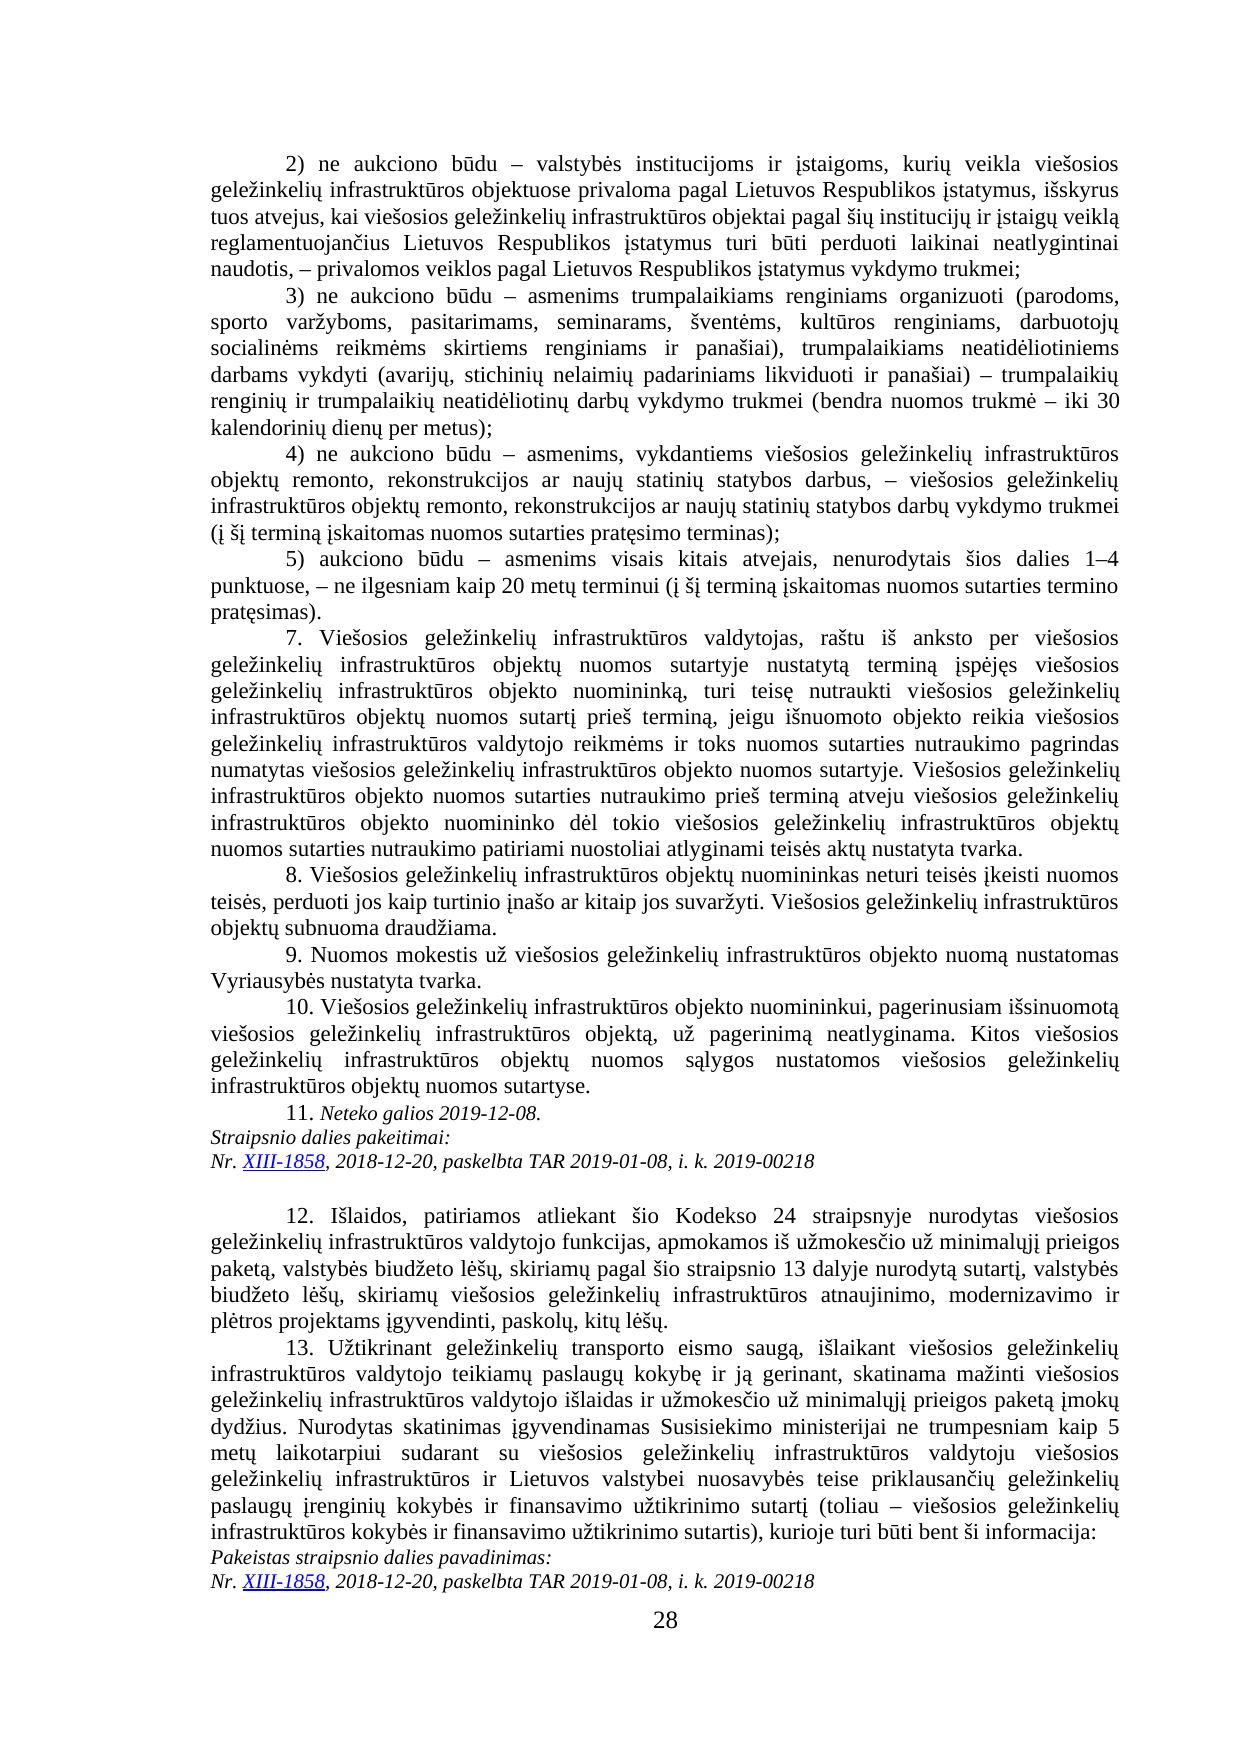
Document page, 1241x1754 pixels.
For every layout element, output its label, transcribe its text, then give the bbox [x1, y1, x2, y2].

text Straipsnio dalies pakeitimai: [210, 1125, 1120, 1149]
text 12. Išlaidos, patiriamos atliekant šio Kodekso 24 straipsnyje nurodytas viešosios geležinkelių infrastruktūros valdytojo funkcijas, apmokamos iš užmokesčio už minimalųjį prieigos paketą, valstybės biudžeto lėšų, skiriamų pagal šio straipsnio 13 dalyje nurodytą sutartį, valstybės biudžeto lėšų, skiriamų viešosios geležinkelių infrastruktūros atnaujinimo, modernizavimo ir plėtros projektams įgyvendinti, paskolų, kitų lėšų. [210, 1202, 1120, 1334]
text 8. Viešosios geležinkelių infrastruktūros objektų nuomininkas neturi teisės įkeisti nuomos teisės, perduoti jos kaip turtinio įnašo ar kitaip jos suvaržyti. Viešosios geležinkelių infrastruktūros objektų subnuoma draudžiama. [210, 862, 1120, 941]
text 3) ne aukciono būdu – asmenims trumpalaikiams renginiams organizuoti (parodoms, sporto varžyboms, pasitarimams, seminarams, šventėms, kultūros renginiams, darbuotojų socialinėms reikmėms skirtiems renginiams ir panašiai), trumpalaikiams neatidėliotiniems darbams vykdyti (avarijų, stichinių nelaimių padariniams likviduoti ir panašiai) – trumpalaikių renginių ir trumpalaikių neatidėliotinų darbų vykdymo trukmei (bendra nuomos trukmė – iki 30 kalendorinių dienų per metus); [210, 282, 1120, 440]
text Pakeistas straipsnio dalies pavadinimas: [210, 1544, 1120, 1569]
text 13. Užtikrinant geležinkelių transporto eismo saugą, išlaikant viešosios geležinkelių infrastruktūros valdytojo teikiamų paslaugų kokybę ir ją gerinant, skatinama mažinti viešosios geležinkelių infrastruktūros valdytojo išlaidas ir užmokesčio už minimalųjį prieigos paketą įmokų dydžius. Nurodytas skatinimas įgyvendinamas Susisiekimo ministerijai ne trumpesniam kaip 5 metų laikotarpiui sudarant su viešosios geležinkelių infrastruktūros valdytoju viešosios geležinkelių infrastruktūros ir Lietuvos valstybei nuosavybės teise priklausančių geležinkelių paslaugų įrenginių kokybės ir finansavimo užtikrinimo sutartį (toliau – viešosios geležinkelių infrastruktūros kokybės ir finansavimo užtikrinimo sutartis), kurioje turi būti bent ši informacija: [210, 1334, 1120, 1544]
text 11. Neteko galios 2019-12-08. [210, 1099, 1120, 1125]
text 5) aukciono būdu – asmenims visais kitais atvejais, nenurodytais šios dalies 1–4 punktuose, – ne ilgesniam kaip 20 metų terminui (į šį terminą įskaitomas nuomos sutarties termino pratęsimas). [210, 545, 1120, 624]
text Nr. XIII-1858, 2018-12-20, paskelbta TAR 2019-01-08, i. k. 2019-00218 [210, 1569, 1120, 1593]
text 2) ne aukciono būdu – valstybės institucijoms ir įstaigoms, kurių veikla viešosios geležinkelių infrastruktūros objektuose privaloma pagal Lietuvos Respublikos įstatymus, išskyrus tuos atvejus, kai viešosios geležinkelių infrastruktūros objektai pagal šių institucijų ir įstaigų veiklą reglamentuojančius Lietuvos Respublikos įstatymus turi būti perduoti laikinai neatlygintinai naudotis, – privalomos veiklos pagal Lietuvos Respublikos įstatymus vykdymo trukmei; [210, 150, 1120, 282]
text 4) ne aukciono būdu – asmenims, vykdantiems viešosios geležinkelių infrastruktūros objektų remonto, rekonstrukcijos ar naujų statinių statybos darbus, – viešosios geležinkelių infrastruktūros objektų remonto, rekonstrukcijos ar naujų statinių statybos darbų vykdymo trukmei (į šį terminą įskaitomas nuomos sutarties pratęsimo terminas); [210, 440, 1120, 545]
text 10. Viešosios geležinkelių infrastruktūros objekto nuomininkui, pagerinusiam išsinuomotą viešosios geležinkelių infrastruktūros objektą, už pagerinimą neatlyginama. Kitos viešosios geležinkelių infrastruktūros objektų nuomos sąlygos nustatomos viešosios geležinkelių infrastruktūros objektų nuomos sutartyse. [210, 993, 1120, 1099]
text 9. Nuomos mokestis už viešosios geležinkelių infrastruktūros objekto nuomą nustatomas Vyriausybės nustatyta tvarka. [210, 941, 1120, 993]
text 7. Viešosios geležinkelių infrastruktūros valdytojas, raštu iš anksto per viešosios geležinkelių infrastruktūros objektų nuomos sutartyje nustatytą terminą įspėjęs viešosios geležinkelių infrastruktūros objekto nuomininką, turi teisę nutraukti viešosios geležinkelių infrastruktūros objektų nuomos sutartį prieš terminą, jeigu išnuomoto objekto reikia viešosios geležinkelių infrastruktūros valdytojo reikmėms ir toks nuomos sutarties nutraukimo pagrindas numatytas viešosios geležinkelių infrastruktūros objekto nuomos sutartyje. Viešosios geležinkelių infrastruktūros objekto nuomos sutarties nutraukimo prieš terminą atveju viešosios geležinkelių infrastruktūros objekto nuomininko dėl tokio viešosios geležinkelių infrastruktūros objektų nuomos sutarties nutraukimo patiriami nuostoliai atlyginami teisės aktų nustatyta tvarka. [210, 624, 1120, 862]
text Nr. XIII-1858, 2018-12-20, paskelbta TAR 2019-01-08, i. k. 2019-00218 [210, 1149, 1120, 1173]
